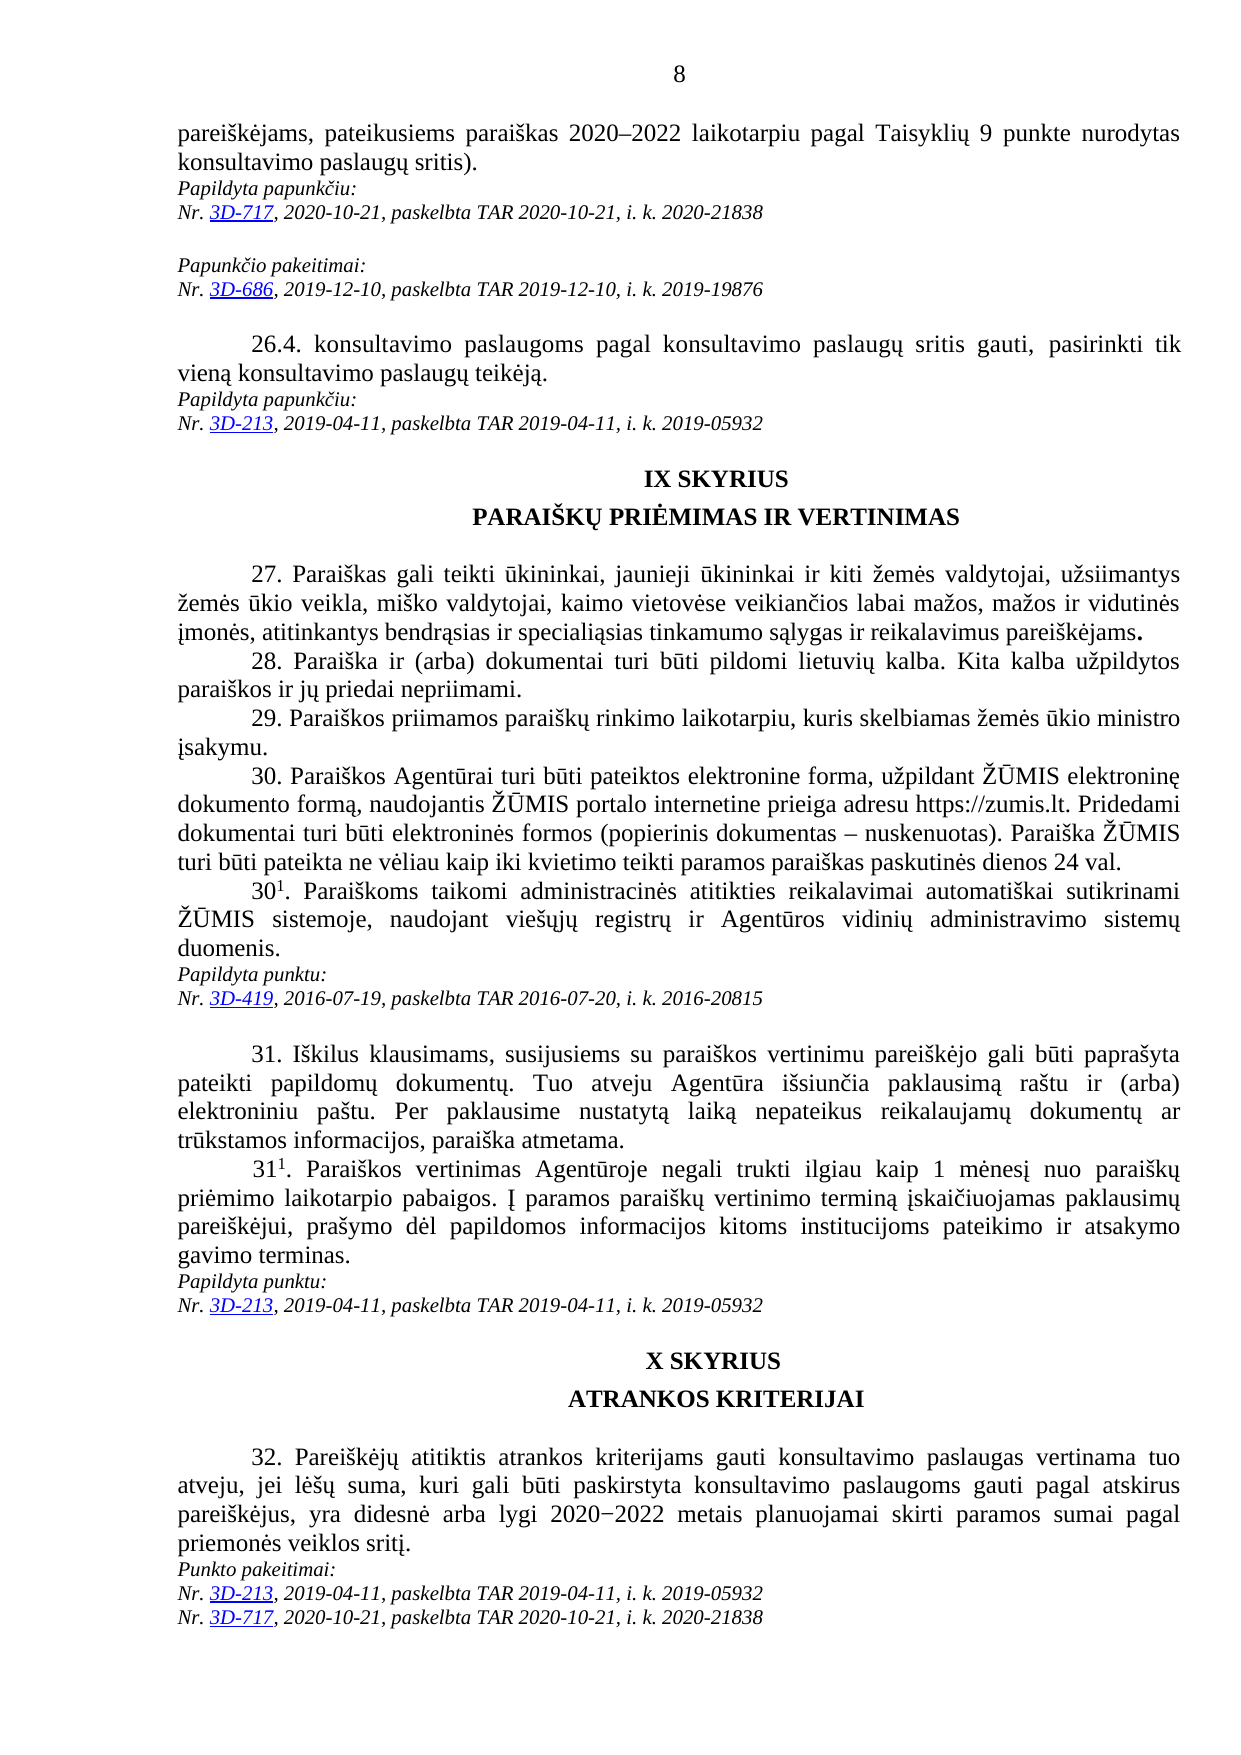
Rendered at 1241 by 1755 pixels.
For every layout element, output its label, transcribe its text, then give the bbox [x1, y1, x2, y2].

text Nr. 3D-419, 2016-07-19, paskelbta TAR 2016-07-20, i. k. 2016-20815 [177, 986, 1181, 1010]
text X SKYRIUS [177, 1346, 1181, 1374]
text Papunkčio pakeitimai: [177, 252, 1181, 277]
text Papildyta papunkčiu: [177, 176, 1181, 200]
text 301. Paraiškoms taikomi administracinės atitikties reikalavimai automatiškai sutikrinami ŽŪMIS sistemoje, naudojant viešųjų registrų ir Agentūros vidinių administravimo sistemų duomenis. [177, 876, 1181, 962]
text 32. Pareiškėjų atitiktis atrankos kriterijams gauti konsultavimo paslaugas vertinama tuo atveju, jei lėšų suma, kuri gali būti paskirstyta konsultavimo paslaugoms gauti pagal atskirus pareiškėjus, yra didesnė arba lygi 2020−2022 metais planuojamai skirti paramos sumai pagal priemonės veiklos sritį. [177, 1442, 1181, 1557]
text 311. Paraiškos vertinimas Agentūroje negali trukti ilgiau kaip 1 mėnesį nuo paraiškų priėmimo laikotarpio pabaigos. Į paramos paraiškų vertinimo terminą įskaičiuojamas paklausimų pareiškėjui, prašymo dėl papildomos informacijos kitoms institucijoms pateikimo ir atsakymo gavimo terminas. [177, 1154, 1181, 1269]
text PARAIŠKŲ PRIĖMIMAS IR VERTINIMAS [177, 502, 1181, 531]
text Nr. 3D-717, 2020-10-21, paskelbta TAR 2020-10-21, i. k. 2020-21838 [177, 200, 1181, 224]
text Papildyta papunkčiu: [177, 387, 1181, 411]
text Papildyta punktu: [177, 1269, 1181, 1293]
text 27. Paraiškas gali teikti ūkininkai, jaunieji ūkininkai ir kiti žemės valdytojai, užsiimantys žemės ūkio veikla, miško valdytojai, kaimo vietovėse veikiančios labai mažos, mažos ir vidutinės įmonės, atitinkantys bendrąsias ir specialiąsias tinkamumo sąlygas ir reikalavimus pareiškėjams. [177, 559, 1181, 646]
text Punkto pakeitimai: [177, 1557, 1181, 1581]
text Nr. 3D-213, 2019-04-11, paskelbta TAR 2019-04-11, i. k. 2019-05932 [177, 1581, 1181, 1605]
text 29. Paraiškos priimamos paraiškų rinkimo laikotarpiu, kuris skelbiamas žemės ūkio ministro įsakymu. [177, 703, 1181, 761]
text 26.4. konsultavimo paslaugoms pagal konsultavimo paslaugų sritis gauti, pasirinkti tik vieną konsultavimo paslaugų teikėją. [177, 329, 1181, 387]
text Nr. 3D-717, 2020-10-21, paskelbta TAR 2020-10-21, i. k. 2020-21838 [177, 1605, 1181, 1629]
text 30. Paraiškos Agentūrai turi būti pateiktos elektronine forma, užpildant ŽŪMIS elektroninę dokumento formą, naudojantis ŽŪMIS portalo internetine prieiga adresu https://zumis.lt. Pridedami dokumentai turi būti elektroninės formos (popierinis dokumentas – nuskenuotas). Paraiška ŽŪMIS turi būti pateikta ne vėliau kaip iki kvietimo teikti paramos paraiškas paskutinės dienos 24 val. [177, 761, 1181, 876]
text Nr. 3D-213, 2019-04-11, paskelbta TAR 2019-04-11, i. k. 2019-05932 [177, 411, 1181, 435]
text ATRANKOS KRITERIJAI [177, 1384, 1181, 1413]
text Nr. 3D-213, 2019-04-11, paskelbta TAR 2019-04-11, i. k. 2019-05932 [177, 1293, 1181, 1317]
text IX SKYRIUS [177, 464, 1181, 492]
text 28. Paraiška ir (arba) dokumentai turi būti pildomi lietuvių kalba. Kita kalba užpildytos paraiškos ir jų priedai nepriimami. [177, 646, 1181, 703]
text Nr. 3D-686, 2019-12-10, paskelbta TAR 2019-12-10, i. k. 2019-19876 [177, 277, 1181, 301]
text 31. Iškilus klausimams, susijusiems su paraiškos vertinimu pareiškėjo gali būti paprašyta pateikti papildomų dokumentų. Tuo atveju Agentūra išsiunčia paklausimą raštu ir (arba) elektroniniu paštu. Per paklausime nustatytą laiką nepateikus reikalaujamų dokumentų ar trūkstamos informacijos, paraiška atmetama. [177, 1039, 1181, 1154]
text Papildyta punktu: [177, 962, 1181, 986]
text pareiškėjams, pateikusiems paraiškas 2020–2022 laikotarpiu pagal Taisyklių 9 punkte nurodytas konsultavimo paslaugų sritis). [177, 118, 1181, 176]
